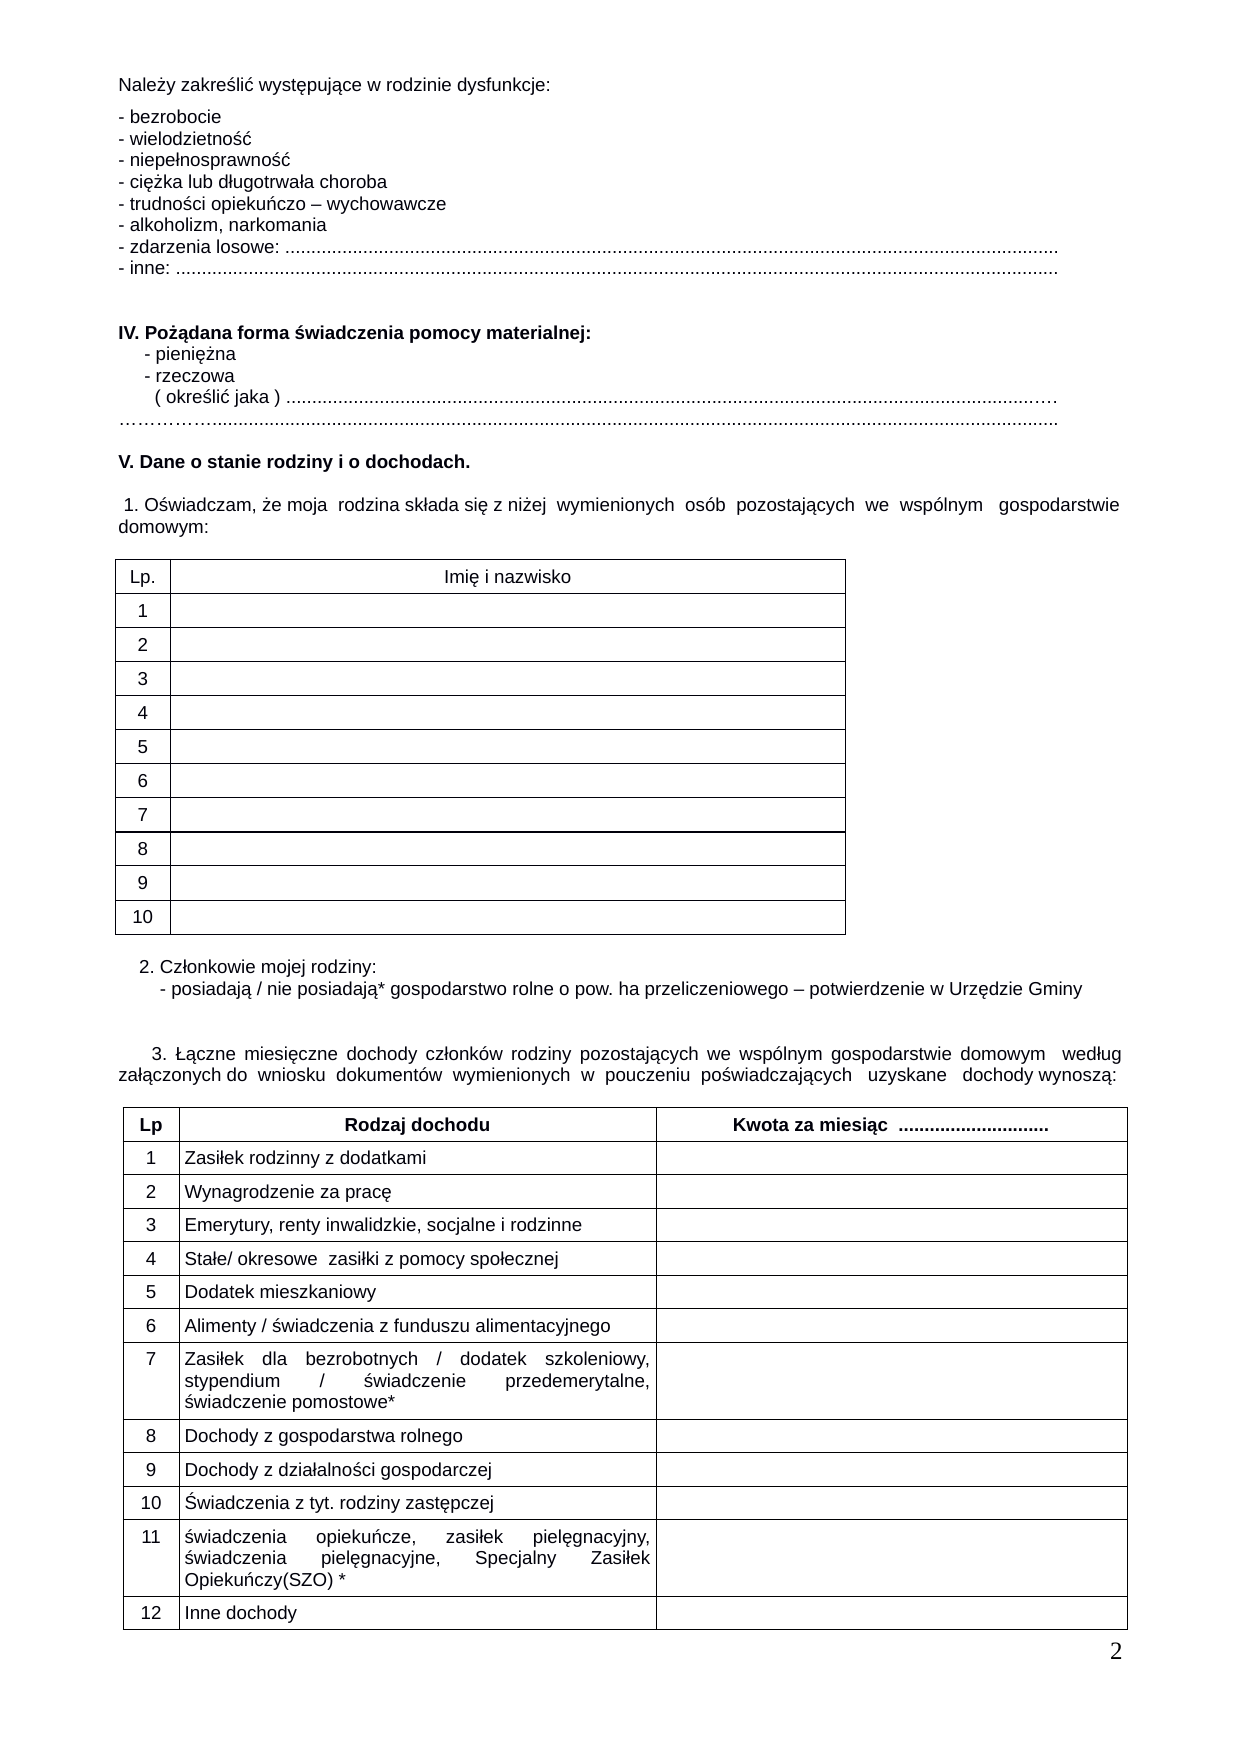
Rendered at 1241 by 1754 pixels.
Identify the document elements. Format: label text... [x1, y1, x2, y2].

table_cell [657, 1242, 1127, 1275]
table_header Lp. [116, 560, 170, 593]
text - bezrobocie [118, 106, 1122, 128]
table_cell Dochody z działalności gospodarczej [180, 1453, 656, 1486]
table_cell Inne dochody [180, 1597, 656, 1629]
table_cell [657, 1309, 1127, 1342]
table_cell 4 [116, 696, 170, 729]
table_cell [171, 696, 845, 729]
table_cell 3 [116, 662, 170, 695]
text - rzeczowa [118, 365, 1122, 386]
table_cell Zasiłek rodzinny z dodatkami [180, 1142, 656, 1174]
table_cell [171, 866, 845, 899]
text - inne: .......................................................................................................................................................................... [118, 257, 1122, 278]
table_cell 5 [124, 1276, 179, 1308]
table_cell 8 [124, 1420, 179, 1452]
table_cell [657, 1453, 1127, 1486]
table_cell [171, 764, 845, 797]
table_header Kwota za miesiąc ............................. [657, 1108, 1127, 1141]
table_cell [171, 662, 845, 695]
table_cell [657, 1343, 1127, 1418]
table_cell [171, 833, 845, 865]
text - pieniężna [118, 343, 1122, 365]
table_cell 10 [116, 901, 170, 933]
table_cell 2 [124, 1175, 179, 1208]
text Należy zakreślić występujące w rodzinie dysfunkcje: [118, 74, 1122, 95]
text V. Dane o stanie rodziny i o dochodach. [118, 451, 1122, 473]
table_cell 5 [116, 730, 170, 763]
table_cell 3 [124, 1209, 179, 1241]
table_cell [171, 628, 845, 661]
table_header Lp [124, 1108, 179, 1141]
text ( określić jaka ) ................................................................................................................................................….……………................................................................................................................................................................... [118, 386, 1122, 429]
text - niepełnosprawność [118, 149, 1122, 171]
text - posiadają / nie posiadają* gospodarstwo rolne o pow. ha przeliczeniowego – potwierdzenie w Urzędzie Gminy [118, 978, 1122, 999]
table_cell 4 [124, 1242, 179, 1275]
table_cell 7 [124, 1343, 179, 1418]
table_cell 12 [124, 1597, 179, 1629]
table_cell [657, 1597, 1127, 1629]
table_cell 11 [124, 1520, 179, 1596]
text 3. Łączne miesięczne dochody członków rodziny pozostających we wspólnym gospodarstwie domowym według załączonych do wniosku dokumentów wymienionych w pouczeniu poświadczających uzyskane dochody wynoszą: [118, 1042, 1122, 1086]
table_cell 9 [116, 866, 170, 899]
table_cell Zasiłek dla bezrobotnych / dodatek szkoleniowy, stypendium / świadczenie przedemerytalne, świadczenie pomostowe* [180, 1343, 656, 1418]
table_cell 9 [124, 1453, 179, 1486]
text - zdarzenia losowe: ..................................................................................................................................................... [118, 235, 1122, 257]
table_header Imię i nazwisko [171, 560, 845, 593]
table_cell 2 [116, 628, 170, 661]
table_cell Dochody z gospodarstwa rolnego [180, 1420, 656, 1452]
table_cell [171, 730, 845, 763]
text IV. Pożądana forma świadczenia pomocy materialnej: [118, 322, 1122, 343]
table_cell Stałe/ okresowe zasiłki z pomocy społecznej [180, 1242, 656, 1275]
text - ciężka lub długotrwała choroba [118, 171, 1122, 192]
table_cell Emerytury, renty inwalidzkie, socjalne i rodzinne [180, 1209, 656, 1241]
table_cell świadczenia opiekuńcze, zasiłek pielęgnacyjny, świadczenia pielęgnacyjne, Specjalny Zasiłek Opiekuńczy(SZO) * [180, 1520, 656, 1596]
text - trudności opiekuńczo – wychowawcze [118, 192, 1122, 214]
table_header Rodzaj dochodu [180, 1108, 656, 1141]
text - alkoholizm, narkomania [118, 214, 1122, 235]
table_cell 1 [116, 594, 170, 627]
table_cell [171, 594, 845, 627]
text - wielodzietność [118, 128, 1122, 149]
table_cell 6 [116, 764, 170, 797]
table_cell Alimenty / świadczenia z funduszu alimentacyjnego [180, 1309, 656, 1342]
table_cell 10 [124, 1487, 179, 1519]
table_cell 8 [116, 833, 170, 865]
table_cell Wynagrodzenie za pracę [180, 1175, 656, 1208]
table_cell [657, 1520, 1127, 1596]
table_cell [657, 1209, 1127, 1241]
table_cell [657, 1420, 1127, 1452]
table_cell Świadczenia z tyt. rodziny zastępczej [180, 1487, 656, 1519]
table_cell 1 [124, 1142, 179, 1174]
table_cell [171, 901, 845, 933]
text 2. Członkowie mojej rodziny: [118, 956, 1122, 978]
table_cell [657, 1276, 1127, 1308]
table_cell 7 [116, 798, 170, 831]
table_cell 6 [124, 1309, 179, 1342]
table_cell [657, 1175, 1127, 1208]
table_cell Dodatek mieszkaniowy [180, 1276, 656, 1308]
table_cell [657, 1487, 1127, 1519]
table_cell [657, 1142, 1127, 1174]
text 1. Oświadczam, że moja rodzina składa się z niżej wymienionych osób pozostających we wspólnym gospodarstwie domowym: [118, 494, 1122, 537]
table_cell [171, 798, 845, 831]
